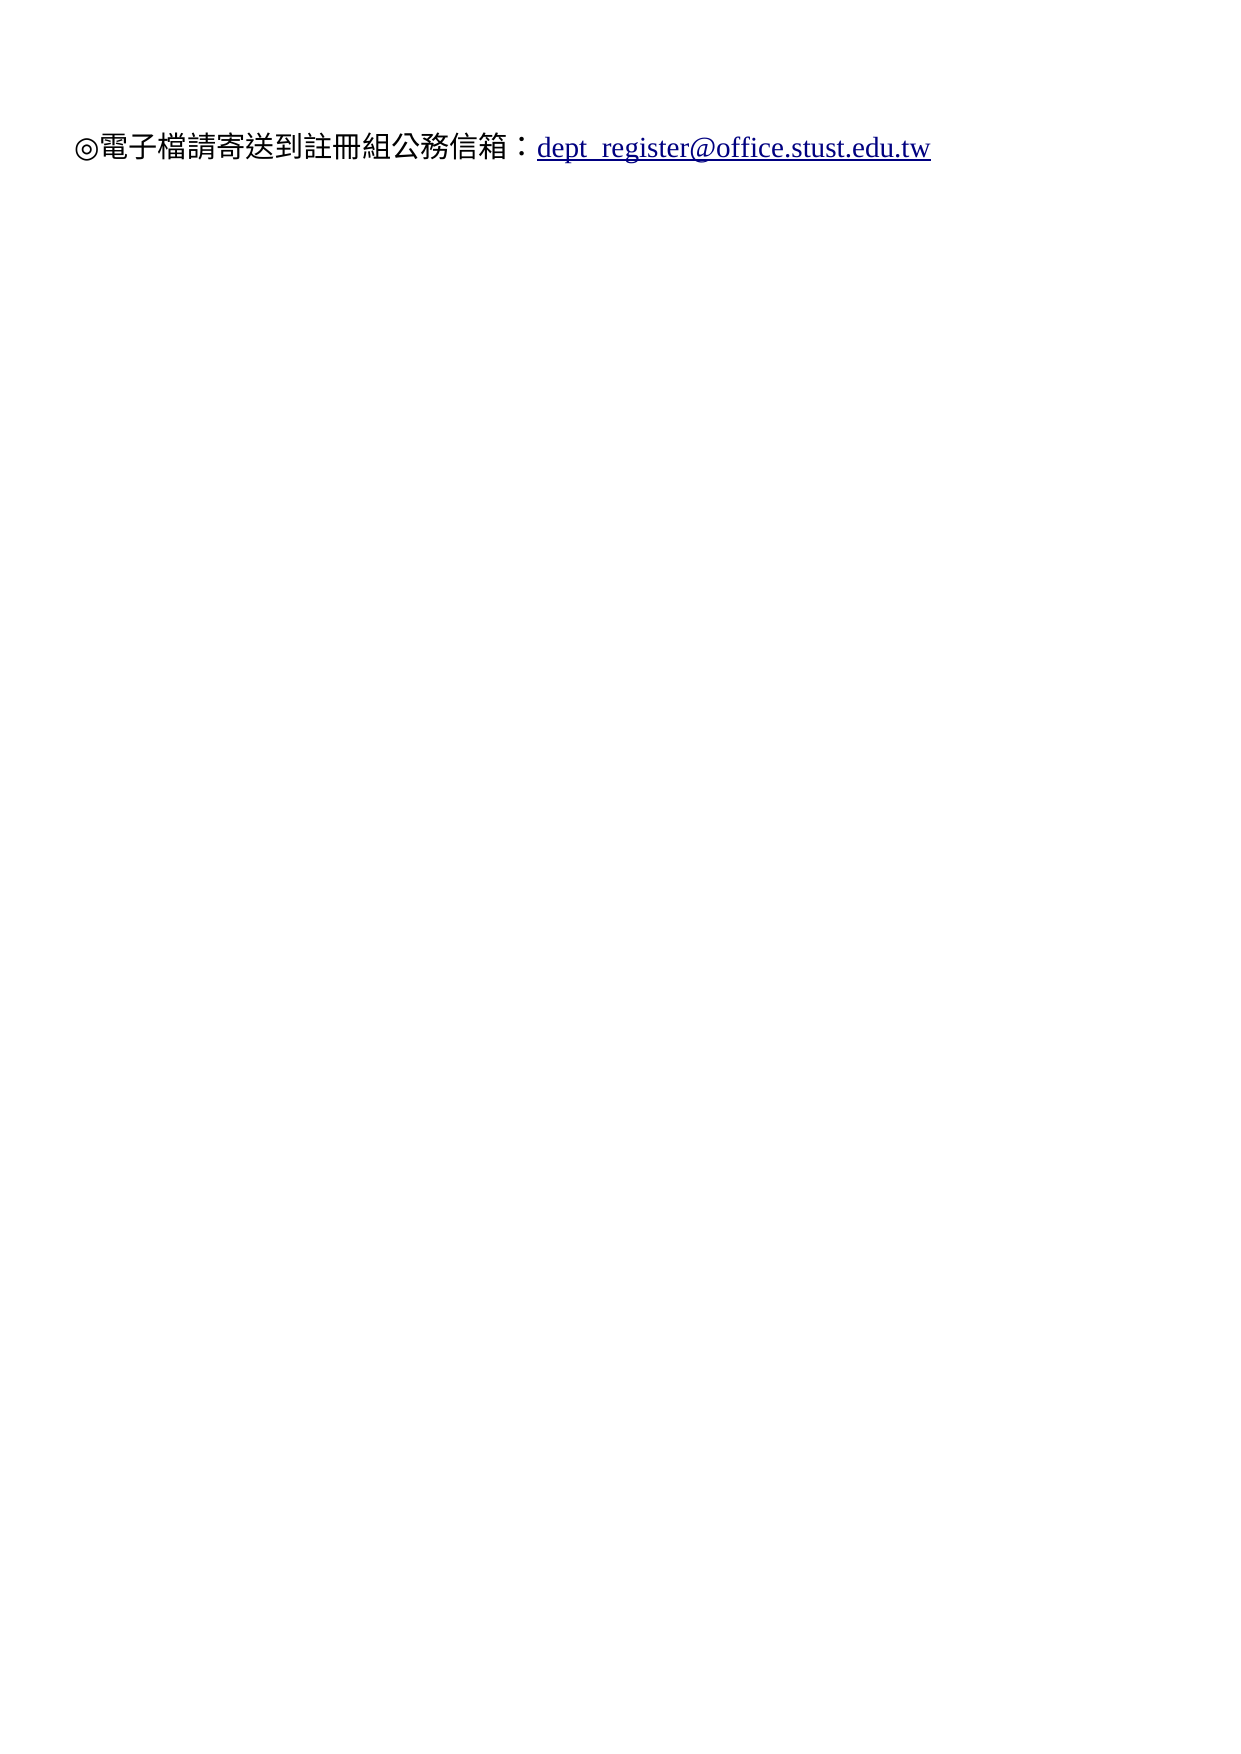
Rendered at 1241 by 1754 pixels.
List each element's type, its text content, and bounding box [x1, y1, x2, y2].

text ◎電子檔請寄送到註冊組公務信箱：dept_register@office.stust.edu.tw [74, 103, 1196, 166]
